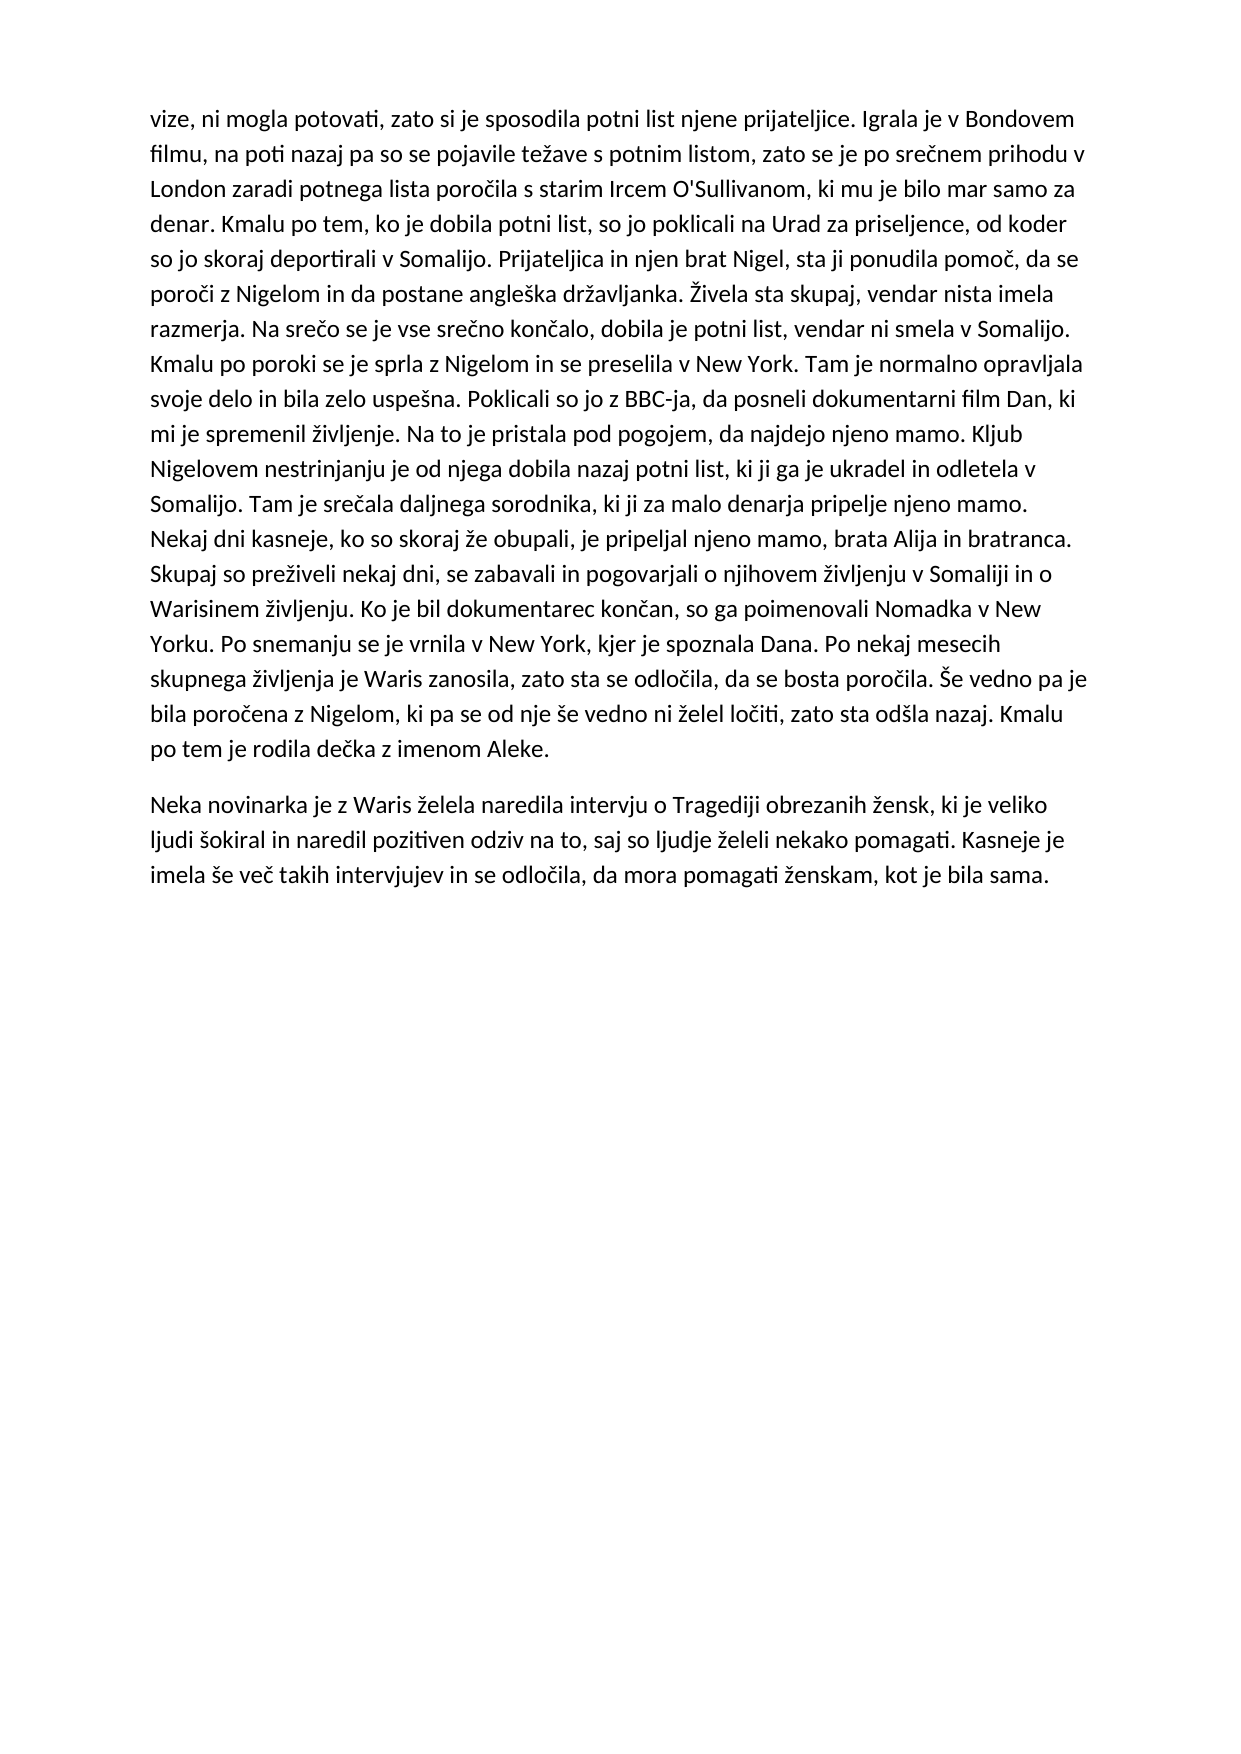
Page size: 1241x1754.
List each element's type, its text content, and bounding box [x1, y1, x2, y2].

text vize, ni mogla potovati, zato si je sposodila potni list njene prijateljice. Igrala je v Bondovem filmu, na poti nazaj pa so se pojavile težave s potnim listom, zato se je po srečnem prihodu v London zaradi potnega lista poročila s starim Ircem O'Sullivanom, ki mu je bilo mar samo za denar. Kmalu po tem, ko je dobila potni list, so jo poklicali na Urad za priseljence, od koder so jo skoraj deportirali v Somalijo. Prijateljica in njen brat Nigel, sta ji ponudila pomoč, da se poroči z Nigelom in da postane angleška državljanka. Živela sta skupaj, vendar nista imela razmerja. Na srečo se je vse srečno končalo, dobila je potni list, vendar ni smela v Somalijo. Kmalu po poroki se je sprla z Nigelom in se preselila v New York. Tam je normalno opravljala svoje delo in bila zelo uspešna. Poklicali so jo z BBC-ja, da posneli dokumentarni film Dan, ki mi je spremenil življenje. Na to je pristala pod pogojem, da najdejo njeno mamo. Kljub Nigelovem nestrinjanju je od njega dobila nazaj potni list, ki ji ga je ukradel in odletela v Somalijo. Tam je srečala daljnega sorodnika, ki ji za malo denarja pripelje njeno mamo. Nekaj dni kasneje, ko so skoraj že obupali, je pripeljal njeno mamo, brata Alija in bratranca. Skupaj so preživeli nekaj dni, se zabavali in pogovarjali o njihovem življenju v Somaliji in o Warisinem življenju. Ko je bil dokumentarec končan, so ga poimenovali Nomadka v New Yorku. Po snemanju se je vrnila v New York, kjer je spoznala Dana. Po nekaj mesecih skupnega življenja je Waris zanosila, zato sta se odločila, da se bosta poročila. Še vedno pa je bila poročena z Nigelom, ki pa se od nje še vedno ni želel ločiti, zato sta odšla nazaj. Kmalu po tem je rodila dečka z imenom Aleke. [150, 103, 1090, 764]
text Neka novinarka je z Waris želela naredila intervju o Tragediji obrezanih žensk, ki je veliko ljudi šokiral in naredil pozitiven odziv na to, saj so ljudje želeli nekako pomagati. Kasneje je imela še več takih intervjujev in se odločila, da mora pomagati ženskam, kot je bila sama. [150, 789, 1090, 890]
